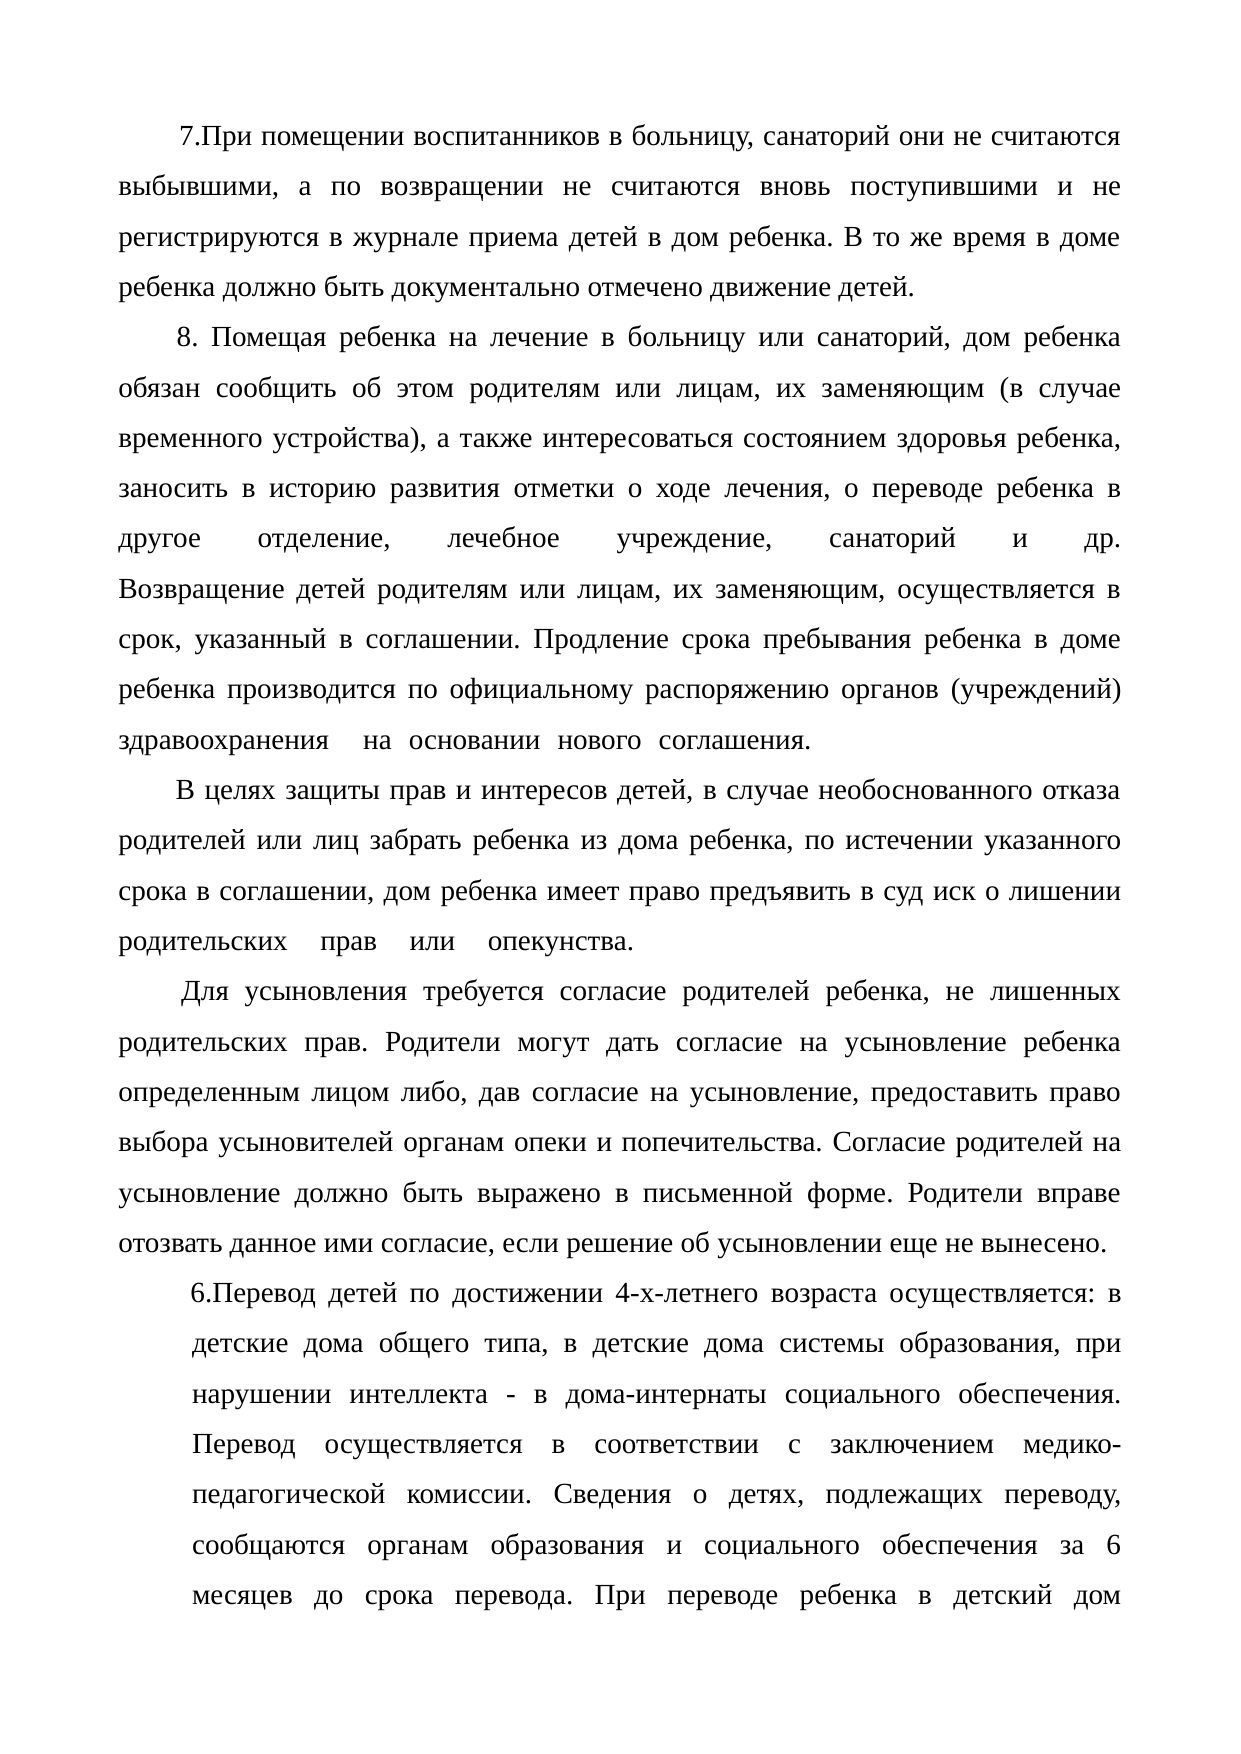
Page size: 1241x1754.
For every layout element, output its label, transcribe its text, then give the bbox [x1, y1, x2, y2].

text 8. Помещая ребенка на лечение в больницу или санаторий, дом ребенка обязан сообщить об этом родителям или лицам, их заменяющим (в случае временного устройства), а также интересоваться состоянием здоровья ребенка, заносить в историю развития отметки о ходе лечения, о переводе ребенка в другое отделение, лечебное учреждение, санаторий и др. Возвращение детей родителям или лицам, их заменяющим, осуществляется в срок, указанный в соглашении. Продление срока пребывания ребенка в доме ребенка производится по официальному распоряжению органов (учреждений) здравоохранения на основании нового соглашения. В целях защиты прав и интересов детей, в случае необоснованного отказа родителей или лиц забрать ребенка из дома ребенка, по истечении указанного срока в соглашении, дом ребенка имеет право предъявить в суд иск о лишении родительских прав или опекунства. Для усыновления требуется согласие родителей ребенка, не лишенных родительских прав. Родители могут дать согласие на усыновление ребенка определенным лицом либо, дав согласие на усыновление, предоставить право выбора усыновителей органам опеки и попечительства. Согласие родителей на усыновление должно быть выражено в письменной форме. Родители вправе отозвать данное ими согласие, если решение об усыновлении еще не вынесено. [118, 319, 1122, 1258]
text 7.При помещении воспитанников в больницу, санаторий они не считаются выбывшими, а по возвращении не считаются вновь поступившими и не регистрируются в журнале приема детей в дом ребенка. В то же время в доме ребенка должно быть документально отмечено движение детей. [116, 118, 1122, 303]
list Перевод детей по достижении 4-х-летнего возраста осуществляется: в детские дома общего типа, в детские дома системы образования, при нарушении интеллекта - в дома-интернаты социального обеспечения. Перевод осуществляется в соответствии с заключением медико-педагогической комиссии. Сведения о детях, подлежащих переводу, сообщаются органам образования и социального обеспечения за 6 месяцев до срока перевода. При переводе ребенка в детский дом [116, 1275, 1122, 1611]
